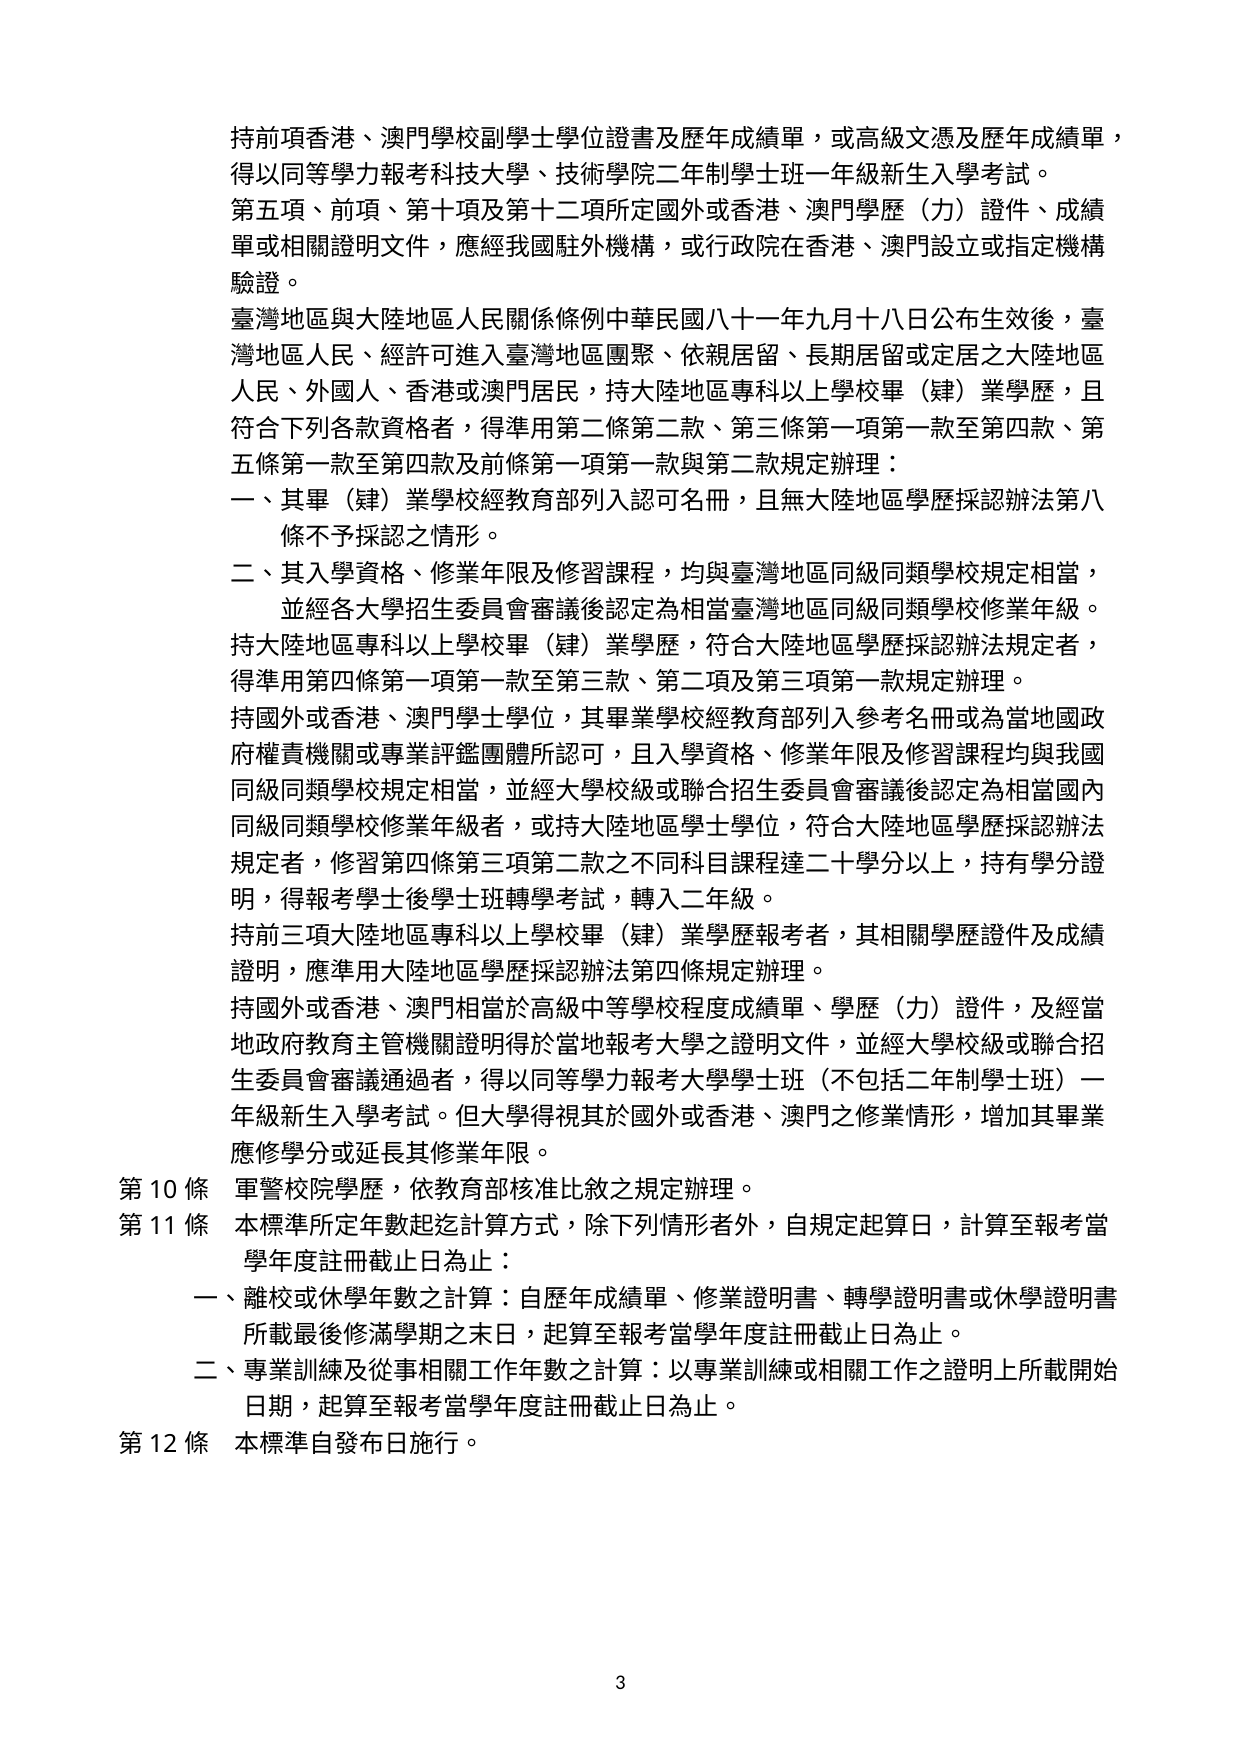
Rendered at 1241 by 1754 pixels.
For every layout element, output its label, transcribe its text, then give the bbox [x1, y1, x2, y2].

text 一、其畢（肄）業學校經教育部列入認可名冊，且無大陸地區學歷採認辦法第八條不予採認之情形。 [231, 481, 1122, 553]
text 一、離校或休學年數之計算：自歷年成績單、修業證明書、轉學證明書或休學證明書所載最後修滿學期之末日，起算至報考當學年度註冊截止日為止。 [193, 1278, 1122, 1351]
text 二、專業訓練及從事相關工作年數之計算：以專業訓練或相關工作之證明上所載開始日期，起算至報考當學年度註冊截止日為止。 [193, 1351, 1122, 1423]
text 第 10 條 軍警校院學歷，依教育部核准比敘之規定辦理。 [118, 1169, 1122, 1206]
text 第五項、前項、第十項及第十二項所定國外或香港、澳門學歷（力）證件、成績單或相關證明文件，應經我國駐外機構，或行政院在香港、澳門設立或指定機構驗證。 [231, 191, 1122, 299]
text 持前三項大陸地區專科以上學校畢（肄）業學歷報考者，其相關學歷證件及成績證明，應準用大陸地區學歷採認辦法第四條規定辦理。 [231, 916, 1122, 988]
text 持國外或香港、澳門學士學位，其畢業學校經教育部列入參考名冊或為當地國政府權責機關或專業評鑑團體所認可，且入學資格、修業年限及修習課程均與我國同級同類學校規定相當，並經大學校級或聯合招生委員會審議後認定為相當國內同級同類學校修業年級者，或持大陸地區學士學位，符合大陸地區學歷採認辦法規定者，修習第四條第三項第二款之不同科目課程達二十學分以上，持有學分證明，得報考學士後學士班轉學考試，轉入二年級。 [231, 698, 1122, 916]
text 二、其入學資格、修業年限及修習課程，均與臺灣地區同級同類學校規定相當，並經各大學招生委員會審議後認定為相當臺灣地區同級同類學校修業年級。 [231, 553, 1122, 626]
text 持國外或香港、澳門相當於高級中等學校程度成績單、學歷（力）證件，及經當地政府教育主管機關證明得於當地報考大學之證明文件，並經大學校級或聯合招生委員會審議通過者，得以同等學力報考大學學士班（不包括二年制學士班）一年級新生入學考試。但大學得視其於國外或香港、澳門之修業情形，增加其畢業應修學分或延長其修業年限。 [231, 988, 1122, 1169]
text 臺灣地區與大陸地區人民關係條例中華民國八十一年九月十八日公布生效後，臺灣地區人民、經許可進入臺灣地區團聚、依親居留、長期居留或定居之大陸地區人民、外國人、香港或澳門居民，持大陸地區專科以上學校畢（肄）業學歷，且符合下列各款資格者，得準用第二條第二款、第三條第一項第一款至第四款、第五條第一款至第四款及前條第一項第一款與第二款規定辦理： [231, 299, 1122, 481]
text 第 12 條 本標準自發布日施行。 [118, 1423, 1122, 1459]
text 持前項香港、澳門學校副學士學位證書及歷年成績單，或高級文憑及歷年成績單，得以同等學力報考科技大學、技術學院二年制學士班一年級新生入學考試。 [231, 118, 1122, 191]
text 持大陸地區專科以上學校畢（肄）業學歷，符合大陸地區學歷採認辦法規定者，得準用第四條第一項第一款至第三款、第二項及第三項第一款規定辦理。 [231, 626, 1122, 698]
text 第 11 條 本標準所定年數起迄計算方式，除下列情形者外，自規定起算日，計算至報考當學年度註冊截止日為止： [118, 1206, 1122, 1278]
